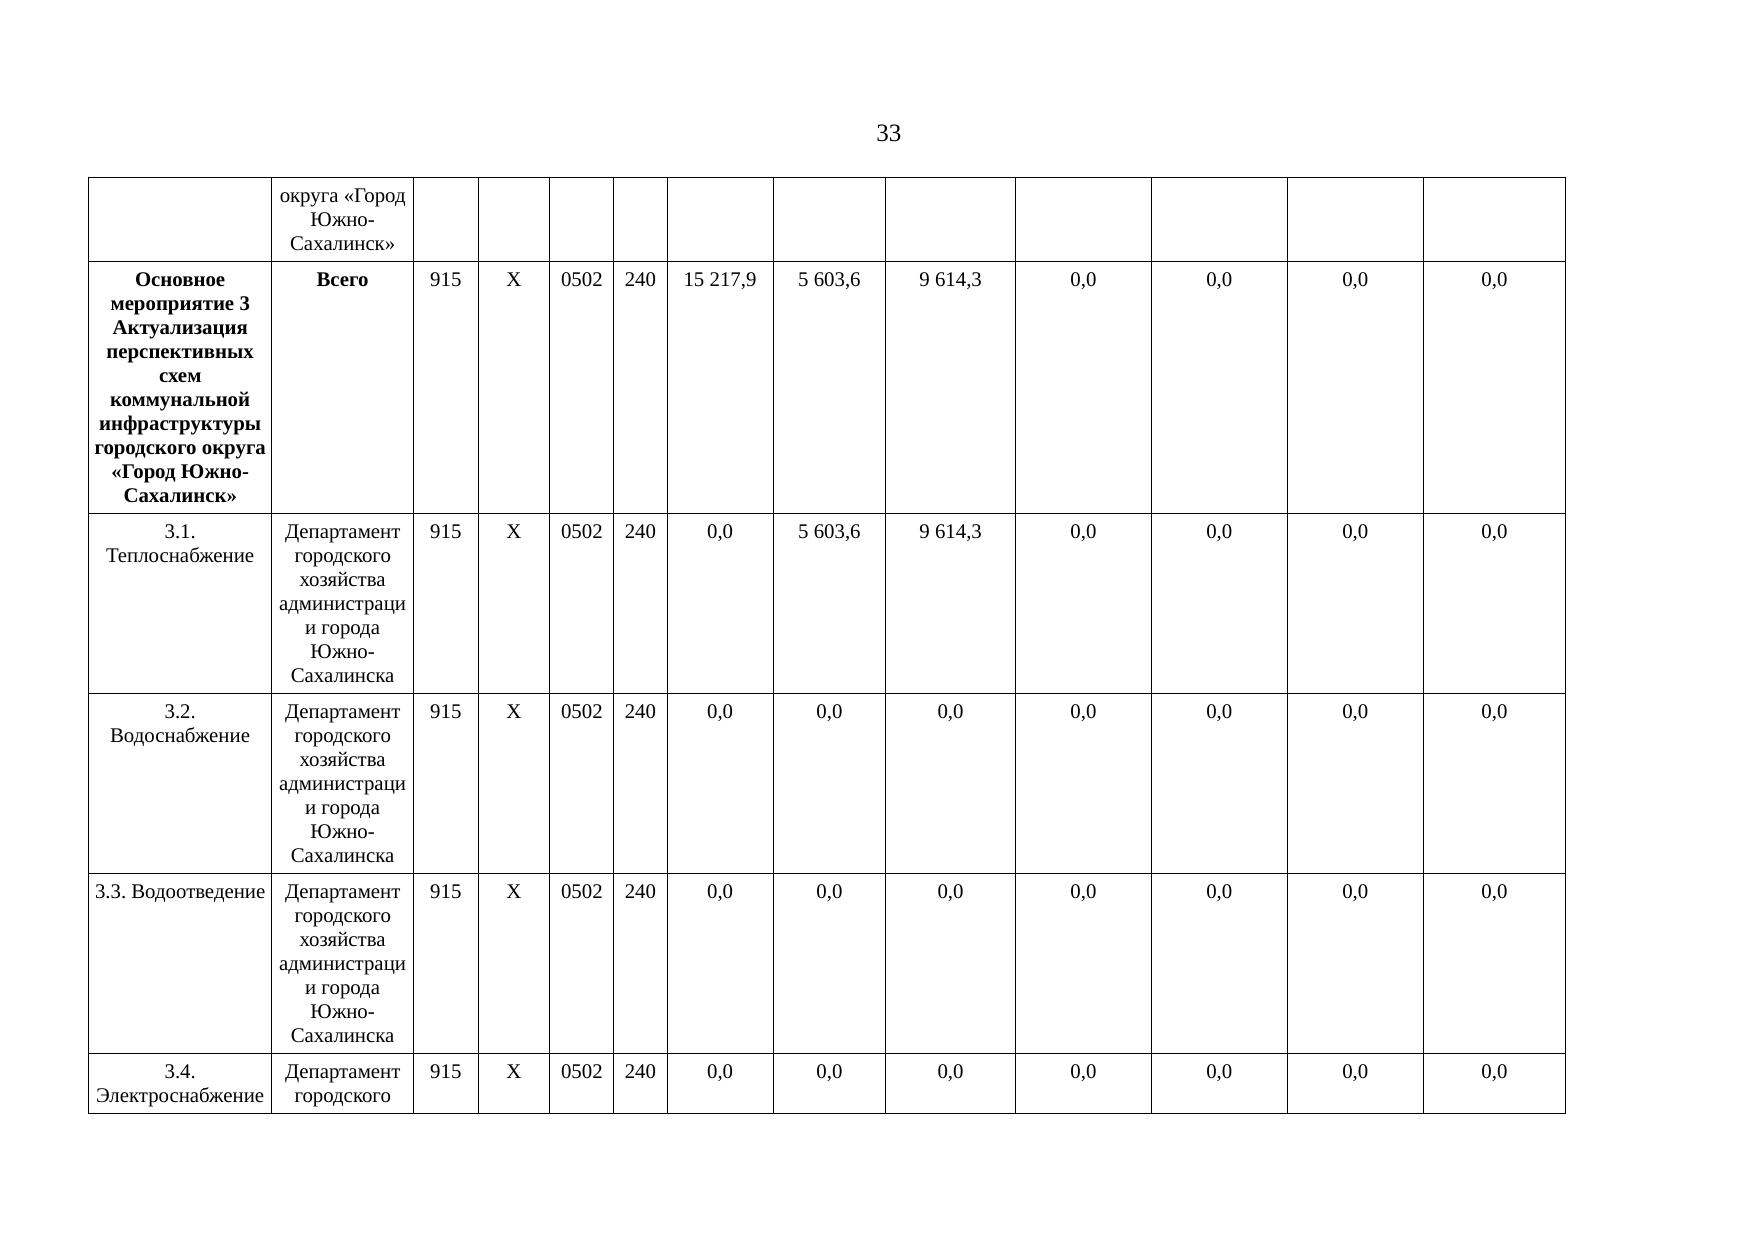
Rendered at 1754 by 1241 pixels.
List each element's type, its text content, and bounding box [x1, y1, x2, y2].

table_cell 0,0 [886, 1054, 1015, 1113]
table_cell 0,0 [1424, 1054, 1565, 1113]
table_cell X [479, 874, 549, 1053]
table_cell 5 603,6 [774, 262, 885, 513]
table_cell 0,0 [1424, 694, 1565, 873]
table_cell 9 614,3 [886, 262, 1015, 513]
table_cell 5 603,6 [774, 514, 885, 693]
table_cell 3.4. Электроснабжение [89, 1054, 271, 1113]
table_cell 0,0 [668, 874, 773, 1053]
table_cell 0,0 [1288, 262, 1423, 513]
table_cell Департамент городского [272, 1054, 413, 1113]
table_cell 0,0 [774, 694, 885, 873]
table_cell 0,0 [668, 694, 773, 873]
table_cell 0,0 [1288, 874, 1423, 1053]
table_cell [1288, 178, 1423, 261]
table_cell 240 [614, 874, 667, 1053]
table_cell 240 [614, 694, 667, 873]
table_cell 0,0 [1016, 514, 1151, 693]
table_cell 240 [614, 1054, 667, 1113]
table_cell 0,0 [1152, 694, 1287, 873]
table_cell 0,0 [1288, 1054, 1423, 1113]
table_cell X [479, 514, 549, 693]
table_cell 0,0 [1016, 262, 1151, 513]
table_cell 0,0 [774, 1054, 885, 1113]
table_cell X [479, 1054, 549, 1113]
table_cell [479, 178, 549, 261]
table_cell 0,0 [1424, 262, 1565, 513]
table_cell 240 [614, 262, 667, 513]
table_cell 15 217,9 [668, 262, 773, 513]
table_cell [668, 178, 773, 261]
table_cell 915 [414, 1054, 478, 1113]
table_cell 0502 [550, 874, 613, 1053]
table_cell 0502 [550, 514, 613, 693]
table_cell 3.3. Водоотведение [89, 874, 271, 1053]
table_cell 0,0 [668, 514, 773, 693]
table_cell [550, 178, 613, 261]
table_cell Основное мероприятие 3 Актуализация перспективных схем коммунальной инфраструктуры городского округа «Город Южно-Сахалинск» [89, 262, 271, 513]
table_cell [1152, 178, 1287, 261]
table_cell 0,0 [886, 874, 1015, 1053]
table_cell Департамент городского хозяйства администрации города Южно-Сахалинска [272, 514, 413, 693]
table_cell 0,0 [1288, 694, 1423, 873]
table_cell 0,0 [1016, 1054, 1151, 1113]
table_cell [1016, 178, 1151, 261]
table_cell X [479, 694, 549, 873]
table_cell 3.2. Водоснабжение [89, 694, 271, 873]
table_cell 0,0 [1152, 874, 1287, 1053]
table_cell X [479, 262, 549, 513]
table_cell [89, 178, 271, 261]
table_cell 0,0 [774, 874, 885, 1053]
table_cell 0502 [550, 262, 613, 513]
table_cell 0502 [550, 694, 613, 873]
table_cell 0,0 [1016, 874, 1151, 1053]
table_cell 0,0 [1288, 514, 1423, 693]
table_cell [886, 178, 1015, 261]
table_cell 3.1. Теплоснабжение [89, 514, 271, 693]
table_cell 915 [414, 694, 478, 873]
table_cell 915 [414, 874, 478, 1053]
table_cell [1424, 178, 1565, 261]
table_cell 0502 [550, 1054, 613, 1113]
table_cell 0,0 [1152, 262, 1287, 513]
table_cell 0,0 [668, 1054, 773, 1113]
table_cell 0,0 [1016, 694, 1151, 873]
table_cell 0,0 [1152, 514, 1287, 693]
table_cell 9 614,3 [886, 514, 1015, 693]
table_cell [414, 178, 478, 261]
table_cell 240 [614, 514, 667, 693]
table_cell Департамент городского хозяйства администрации города Южно-Сахалинска [272, 694, 413, 873]
table_cell [614, 178, 667, 261]
table_cell 0,0 [886, 694, 1015, 873]
table_cell Всего [272, 262, 413, 513]
table_cell 0,0 [1152, 1054, 1287, 1113]
table_cell округа «Город Южно-Сахалинск» [272, 178, 413, 261]
table_cell Департамент городского хозяйства администрации города Южно-Сахалинска [272, 874, 413, 1053]
table_cell 0,0 [1424, 874, 1565, 1053]
table_cell 915 [414, 514, 478, 693]
table_cell 915 [414, 262, 478, 513]
table_cell 0,0 [1424, 514, 1565, 693]
table_cell [774, 178, 885, 261]
